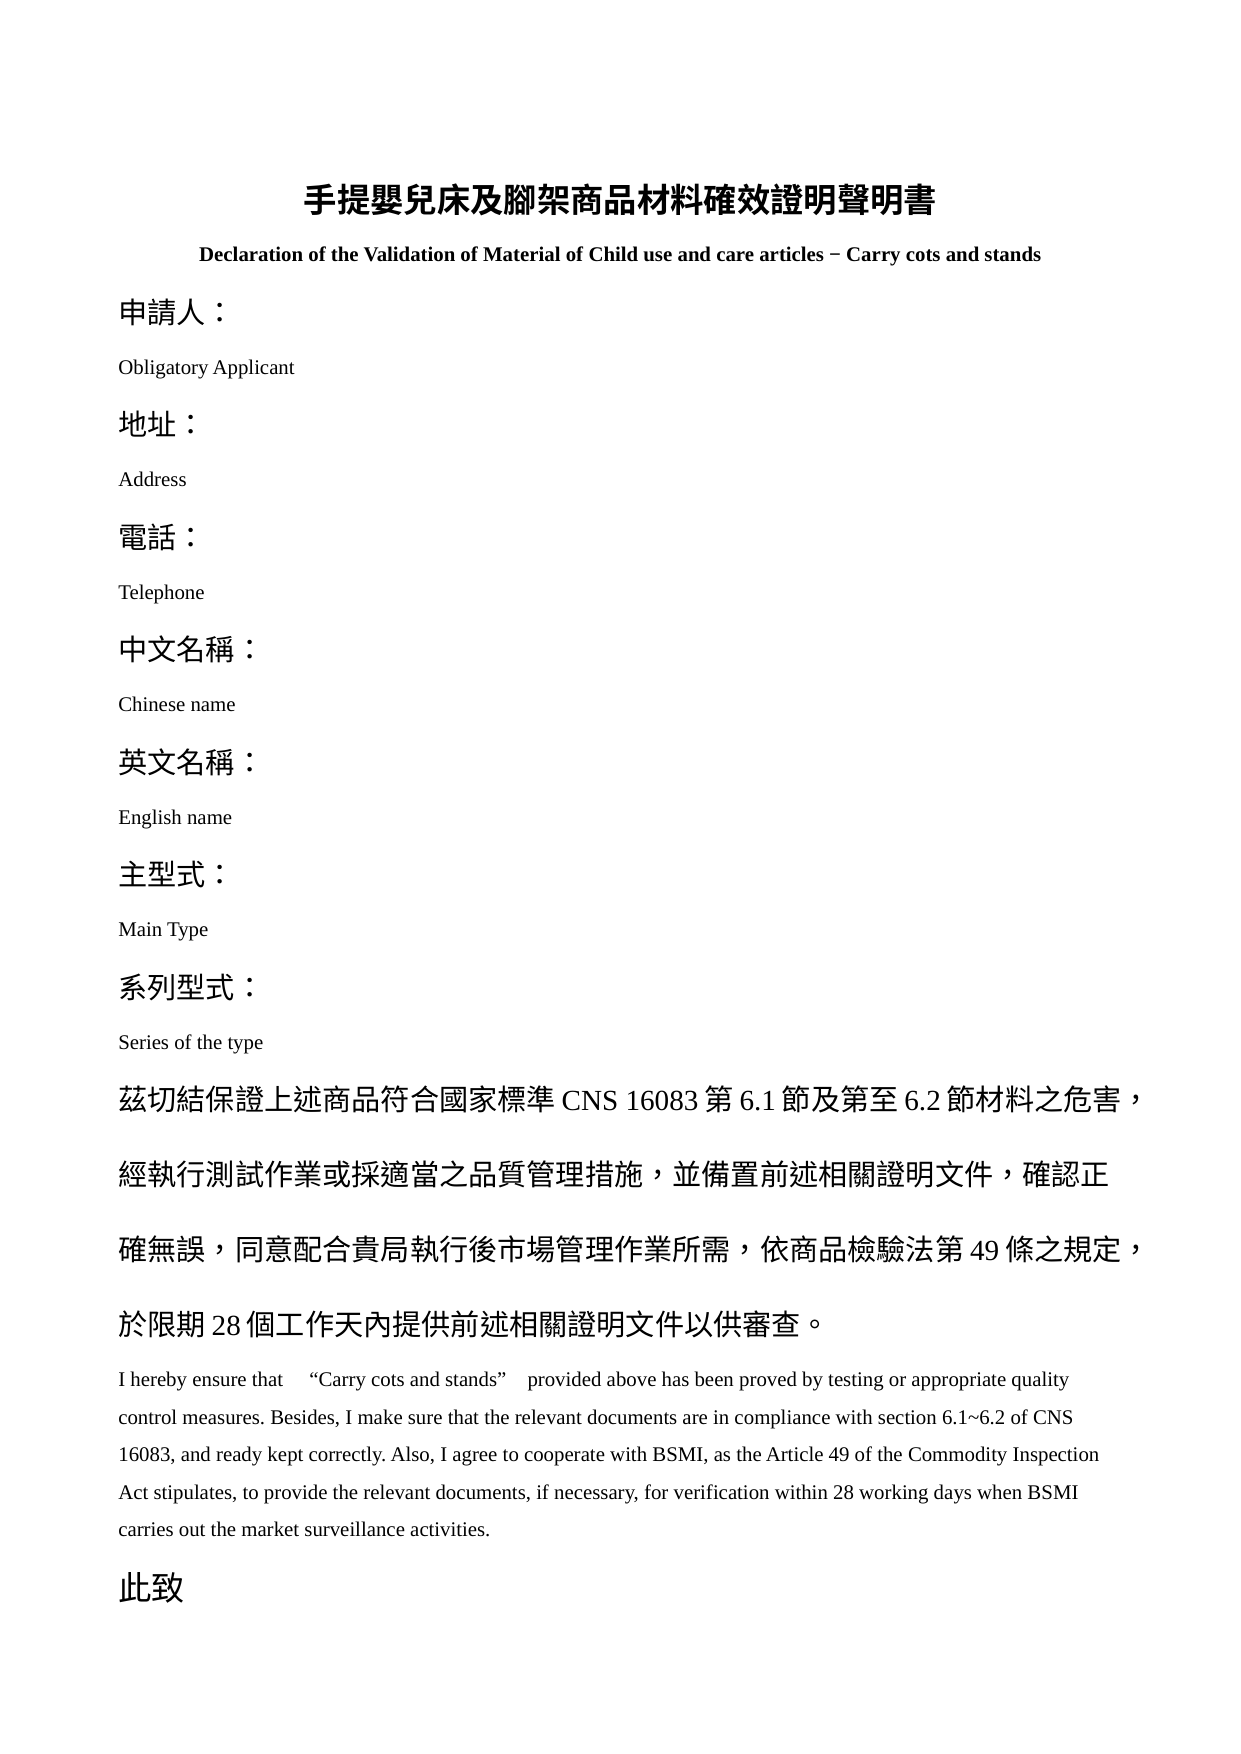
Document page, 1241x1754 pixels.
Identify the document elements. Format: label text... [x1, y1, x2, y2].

text 茲切結保證上述商品符合國家標準CNS 16083第6.1節及第至6.2節材料之危害，經執行測試作業或採適當之品質管理措施，並備置前述相關證明文件，確認正確無誤，同意配合貴局執行後市場管理作業所需，依商品檢驗法第49條之規定，於限期28個工作天內提供前述相關證明文件以供審查。 [118, 1061, 1122, 1361]
text 英文名稱： [118, 723, 1122, 798]
text 申請人： [118, 273, 1122, 348]
text 此致 [118, 1548, 1122, 1623]
text Chinese name [118, 686, 1122, 723]
text 中文名稱： [118, 611, 1122, 686]
text 電話： [118, 498, 1122, 573]
text Obligatory Applicant [118, 348, 1122, 386]
text 主型式： [118, 836, 1122, 911]
text English name [118, 798, 1122, 836]
text Telephone [118, 573, 1122, 611]
text 地址： [118, 386, 1122, 461]
text Series of the type [118, 1023, 1122, 1061]
text Main Type [118, 911, 1122, 948]
text 手提嬰兒床及腳架商品材料確效證明聲明書 [118, 161, 1122, 236]
text I hereby ensure that “Carry cots and stands” provided above has been proved by testing or appropriate quality control measures. Besides, I make sure that the relevant documents are in compliance with section 6.1~6.2 of CNS 16083, and ready kept correctly. Also, I agree to cooperate with BSMI, as the Article 49 of the Commodity Inspection Act stipulates, to provide the relevant documents, if necessary, for verification within 28 working days when BSMI carries out the market surveillance activities. [118, 1361, 1122, 1548]
text Address [118, 461, 1122, 498]
text Declaration of the Validation of Material of Child use and care articles − Carry cots and stands [118, 236, 1122, 273]
text 系列型式： [118, 948, 1122, 1023]
